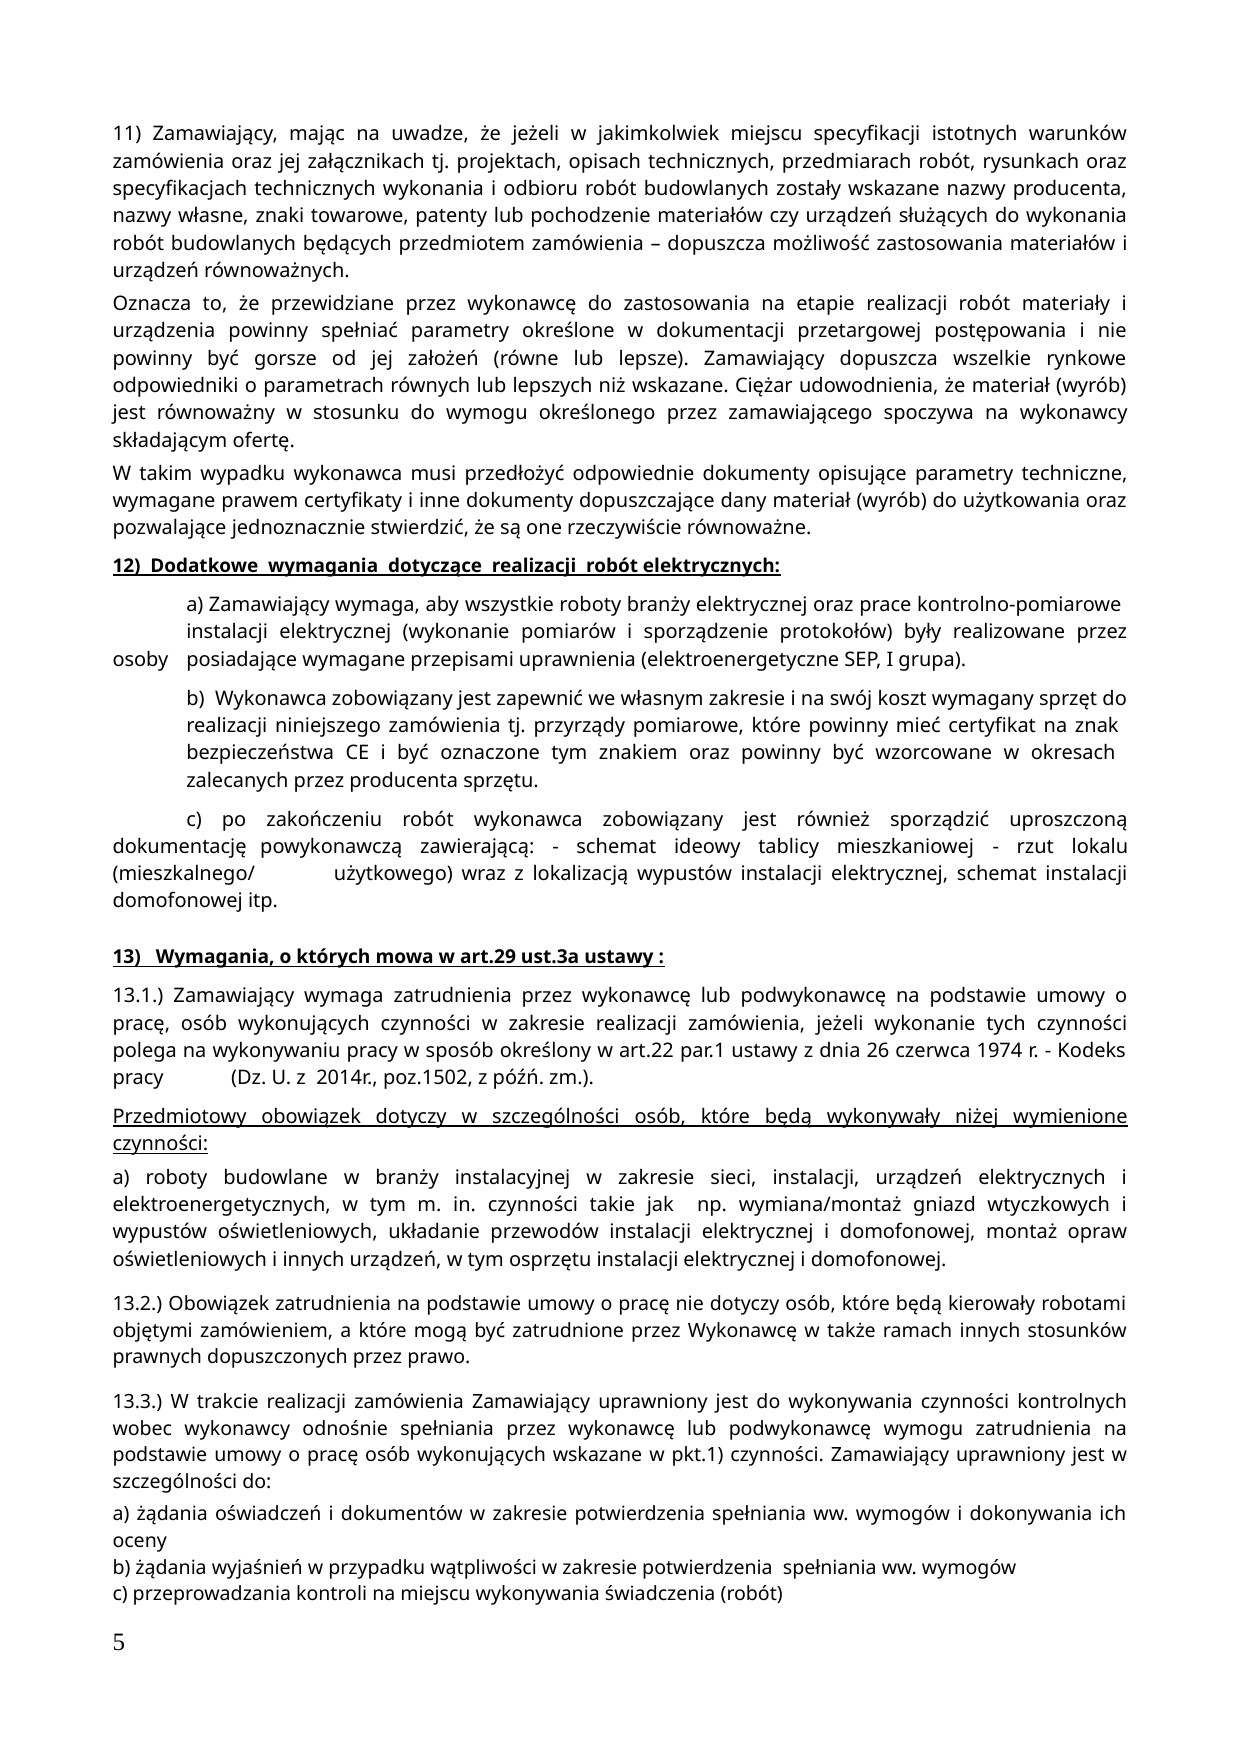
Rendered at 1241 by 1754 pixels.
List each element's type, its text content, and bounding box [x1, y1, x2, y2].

text 11) Zamawiający, mając na uwadze, że jeżeli w jakimkolwiek miejscu specyfikacji istotnych warunków zamówienia oraz jej załącznikach tj. projektach, opisach technicznych, przedmiarach robót, rysunkach oraz specyfikacjach technicznych wykonania i odbioru robót budowlanych zostały wskazane nazwy producenta, nazwy własne, znaki towarowe, patenty lub pochodzenie materiałów czy urządzeń służących do wykonania robót budowlanych będących przedmiotem zamówienia – dopuszcza możliwość zastosowania materiałów i urządzeń równoważnych. [112, 119, 1128, 283]
text 12) Dodatkowe wymagania dotyczące realizacji robót elektrycznych: [112, 552, 1128, 578]
text W takim wypadku wykonawca musi przedłożyć odpowiednie dokumenty opisujące parametry techniczne, wymagane prawem certyfikaty i inne dokumenty dopuszczające dany materiał (wyrób) do użytkowania oraz pozwalające jednoznacznie stwierdzić, że są one rzeczywiście równoważne. [112, 459, 1128, 541]
text 13.3.) W trakcie realizacji zamówienia Zamawiający uprawniony jest do wykonywania czynności kontrolnych wobec wykonawcy odnośnie spełniania przez wykonawcę lub podwykonawcę wymogu zatrudnienia na podstawie umowy o pracę osób wykonujących wskazane w pkt.1) czynności. Zamawiający uprawniony jest w szczególności do: [112, 1387, 1128, 1494]
text a) żądania oświadczeń i dokumentów w zakresie potwierdzenia spełniania ww. wymogów i dokonywania ich oceny [112, 1500, 1128, 1553]
text b) Wykonawca zobowiązany jest zapewnić we własnym zakresie i na swój koszt wymagany sprzęt do realizacji niniejszego zamówienia tj. przyrządy pomiarowe, które powinny mieć certyfikat na znak bezpieczeństwa CE i być oznaczone tym znakiem oraz powinny być wzorcowane w okresach zalecanych przez producenta sprzętu. [112, 684, 1128, 793]
text b) żądania wyjaśnień w przypadku wątpliwości w zakresie potwierdzenia spełniania ww. wymogów [112, 1553, 1128, 1580]
text a) roboty budowlane w branży instalacyjnej w zakresie sieci, instalacji, urządzeń elektrycznych i elektroenergetycznych, w tym m. in. czynności takie jak np. wymiana/montaż gniazd wtyczkowych i wypustów oświetleniowych, układanie przewodów instalacji elektrycznej i domofonowej, montaż opraw oświetleniowych i innych urządzeń, w tym osprzętu instalacji elektrycznej i domofonowej. [112, 1163, 1128, 1272]
text 13.2.) Obowiązek zatrudnienia na podstawie umowy o pracę nie dotyczy osób, które będą kierowały robotami objętymi zamówieniem, a które mogą być zatrudnione przez Wykonawcę w także ramach innych stosunków prawnych dopuszczonych przez prawo. [112, 1289, 1128, 1369]
text Przedmiotowy obowiązek dotyczy w szczególności osób, które będą wykonywały niżej wymienione [112, 1102, 1128, 1125]
text c) po zakończeniu robót wykonawca zobowiązany jest również sporządzić uproszczoną dokumentację powykonawczą zawierającą: - schemat ideowy tablicy mieszkaniowej - rzut lokalu (mieszkalnego/ użytkowego) wraz z lokalizacją wypustów instalacji elektrycznej, schemat instalacji domofonowej itp. [112, 805, 1128, 914]
text 13.1.) Zamawiający wymaga zatrudnienia przez wykonawcę lub podwykonawcę na podstawie umowy o pracę, osób wykonujących czynności w zakresie realizacji zamówienia, jeżeli wykonanie tych czynności polega na wykonywaniu pracy w sposób określony w art.22 par.1 ustawy z dnia 26 czerwca 1974 r. - Kodeks pracy (Dz. U. z 2014r., poz.1502, z późń. zm.). [112, 981, 1128, 1090]
text czynności: [112, 1126, 1128, 1157]
text Oznacza to, że przewidziane przez wykonawcę do zastosowania na etapie realizacji robót materiały i urządzenia powinny spełniać parametry określone w dokumentacji przetargowej postępowania i nie powinny być gorsze od jej założeń (równe lub lepsze). Zamawiający dopuszcza wszelkie rynkowe odpowiedniki o parametrach równych lub lepszych niż wskazane. Ciężar udowodnienia, że materiał (wyrób) jest równoważny w stosunku do wymogu określonego przez zamawiającego spoczywa na wykonawcy składającym ofertę. [112, 289, 1128, 453]
text 13) Wymagania, o których mowa w art.29 ust.3a ustawy : [112, 943, 1128, 969]
text a) Zamawiający wymaga, aby wszystkie roboty branży elektrycznej oraz prace kontrolno-pomiarowe instalacji elektrycznej (wykonanie pomiarów i sporządzenie protokołów) były realizowane przez osoby posiadające wymagane przepisami uprawnienia (elektroenergetyczne SEP, I grupa). [112, 590, 1128, 672]
text c) przeprowadzania kontroli na miejscu wykonywania świadczenia (robót) [112, 1580, 1128, 1607]
